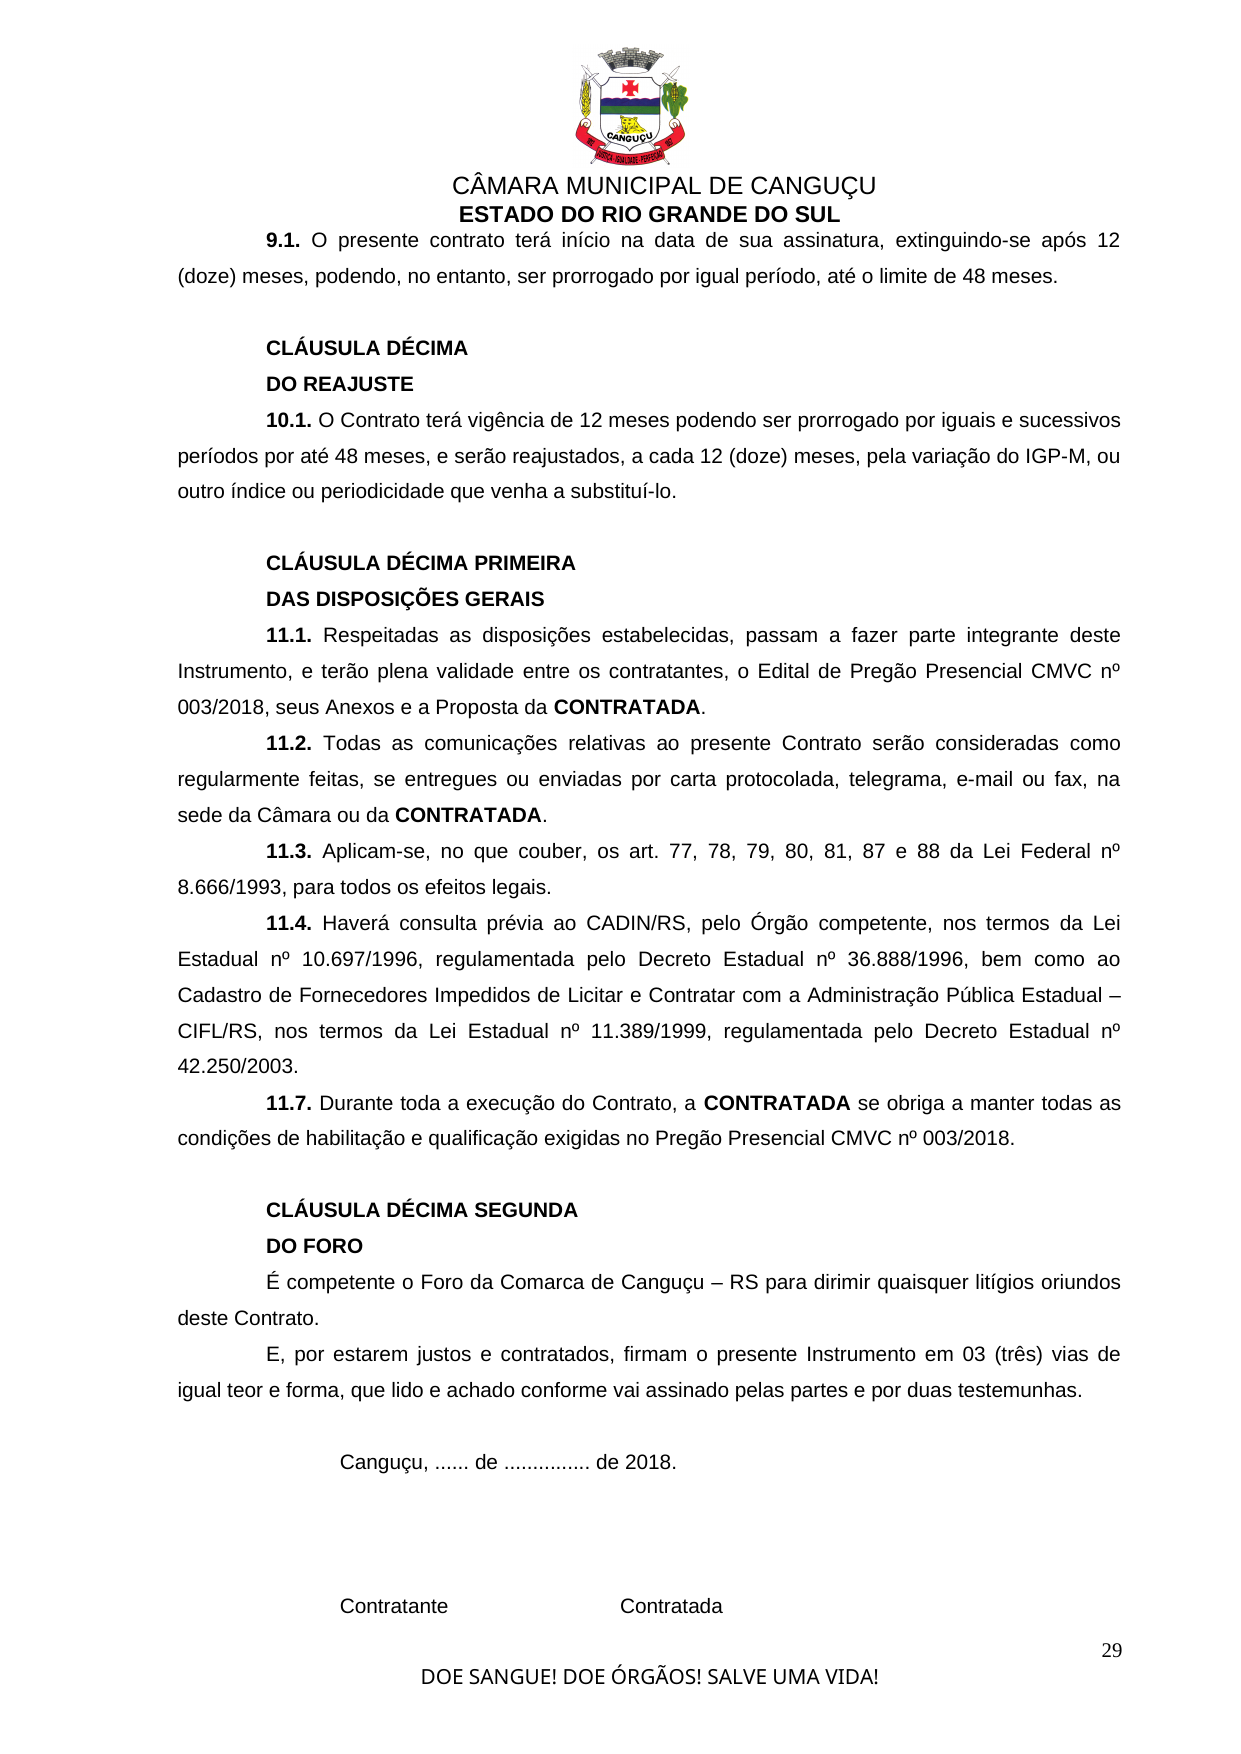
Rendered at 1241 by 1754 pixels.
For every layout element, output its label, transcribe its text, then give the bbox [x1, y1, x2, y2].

list E, por estarem justos e contratados, firmam o presente Instrumento em 03 (três) vias de igual teor e forma, que lido e achado conforme vai assinado pelas partes e por duas testemunhas. [177, 1342, 1122, 1402]
list 10.1. O Contrato terá vigência de 12 meses podendo ser prorrogado por iguais e sucessivos períodos por até 48 meses, e serão reajustados, a cada 12 (doze) meses, pela variação do IGP-M, ou outro índice ou periodicidade que venha a substituí-lo. [177, 407, 1122, 503]
list 9.1. O presente contrato terá início na data de sua assinatura, extinguindo-se após 12 (doze) meses, podendo, no entanto, ser prorrogado por igual período, até o limite de 48 meses. [177, 228, 1122, 288]
list 11.1. Respeitadas as disposições estabelecidas, passam a fazer parte integrante deste Instrumento, e terão plena validade entre os contratantes, o Edital de Pregão Presencial CMVC nº 003/2018, seus Anexos e a Proposta da CONTRATADA. [177, 623, 1122, 719]
list CLÁUSULA DÉCIMA PRIMEIRA [177, 551, 1122, 575]
list DO FORO [177, 1234, 1122, 1258]
list 11.7. Durante toda a execução do Contrato, a CONTRATADA se obriga a manter todas as condições de habilitação e qualificação exigidas no Pregão Presencial CMVC nº 003/2018. [177, 1090, 1122, 1150]
list É competente o Foro da Comarca de Canguçu – RS para dirimir quaisquer litígios oriundos deste Contrato. [177, 1270, 1122, 1330]
list 11.3. Aplicam-se, no que couber, os art. 77, 78, 79, 80, 81, 87 e 88 da Lei Federal nº 8.666/1993, para todos os efeitos legais. [177, 839, 1122, 899]
list 11.2. Todas as comunicações relativas ao presente Contrato serão consideradas como regularmente feitas, se entregues ou enviadas por carta protocolada, telegrama, e-mail ou fax, na sede da Câmara ou da CONTRATADA. [177, 731, 1122, 827]
list DO REAJUSTE [177, 372, 1122, 396]
list Canguçu, ...... de ............... de 2018. [251, 1450, 1122, 1474]
list Contratante Contratada [251, 1593, 1122, 1617]
list DAS DISPOSIÇÕES GERAIS [177, 587, 1122, 611]
list 11.4. Haverá consulta prévia ao CADIN/RS, pelo Órgão competente, nos termos da Lei Estadual nº 10.697/1996, regulamentada pelo Decreto Estadual nº 36.888/1996, bem como ao Cadastro de Fornecedores Impedidos de Licitar e Contratar com a Administração Pública Estadual – CIFL/RS, nos termos da Lei Estadual nº 11.389/1999, regulamentada pelo Decreto Estadual nº 42.250/2003. [177, 911, 1122, 1078]
list CLÁUSULA DÉCIMA SEGUNDA [177, 1198, 1122, 1222]
list CLÁUSULA DÉCIMA [177, 336, 1122, 359]
